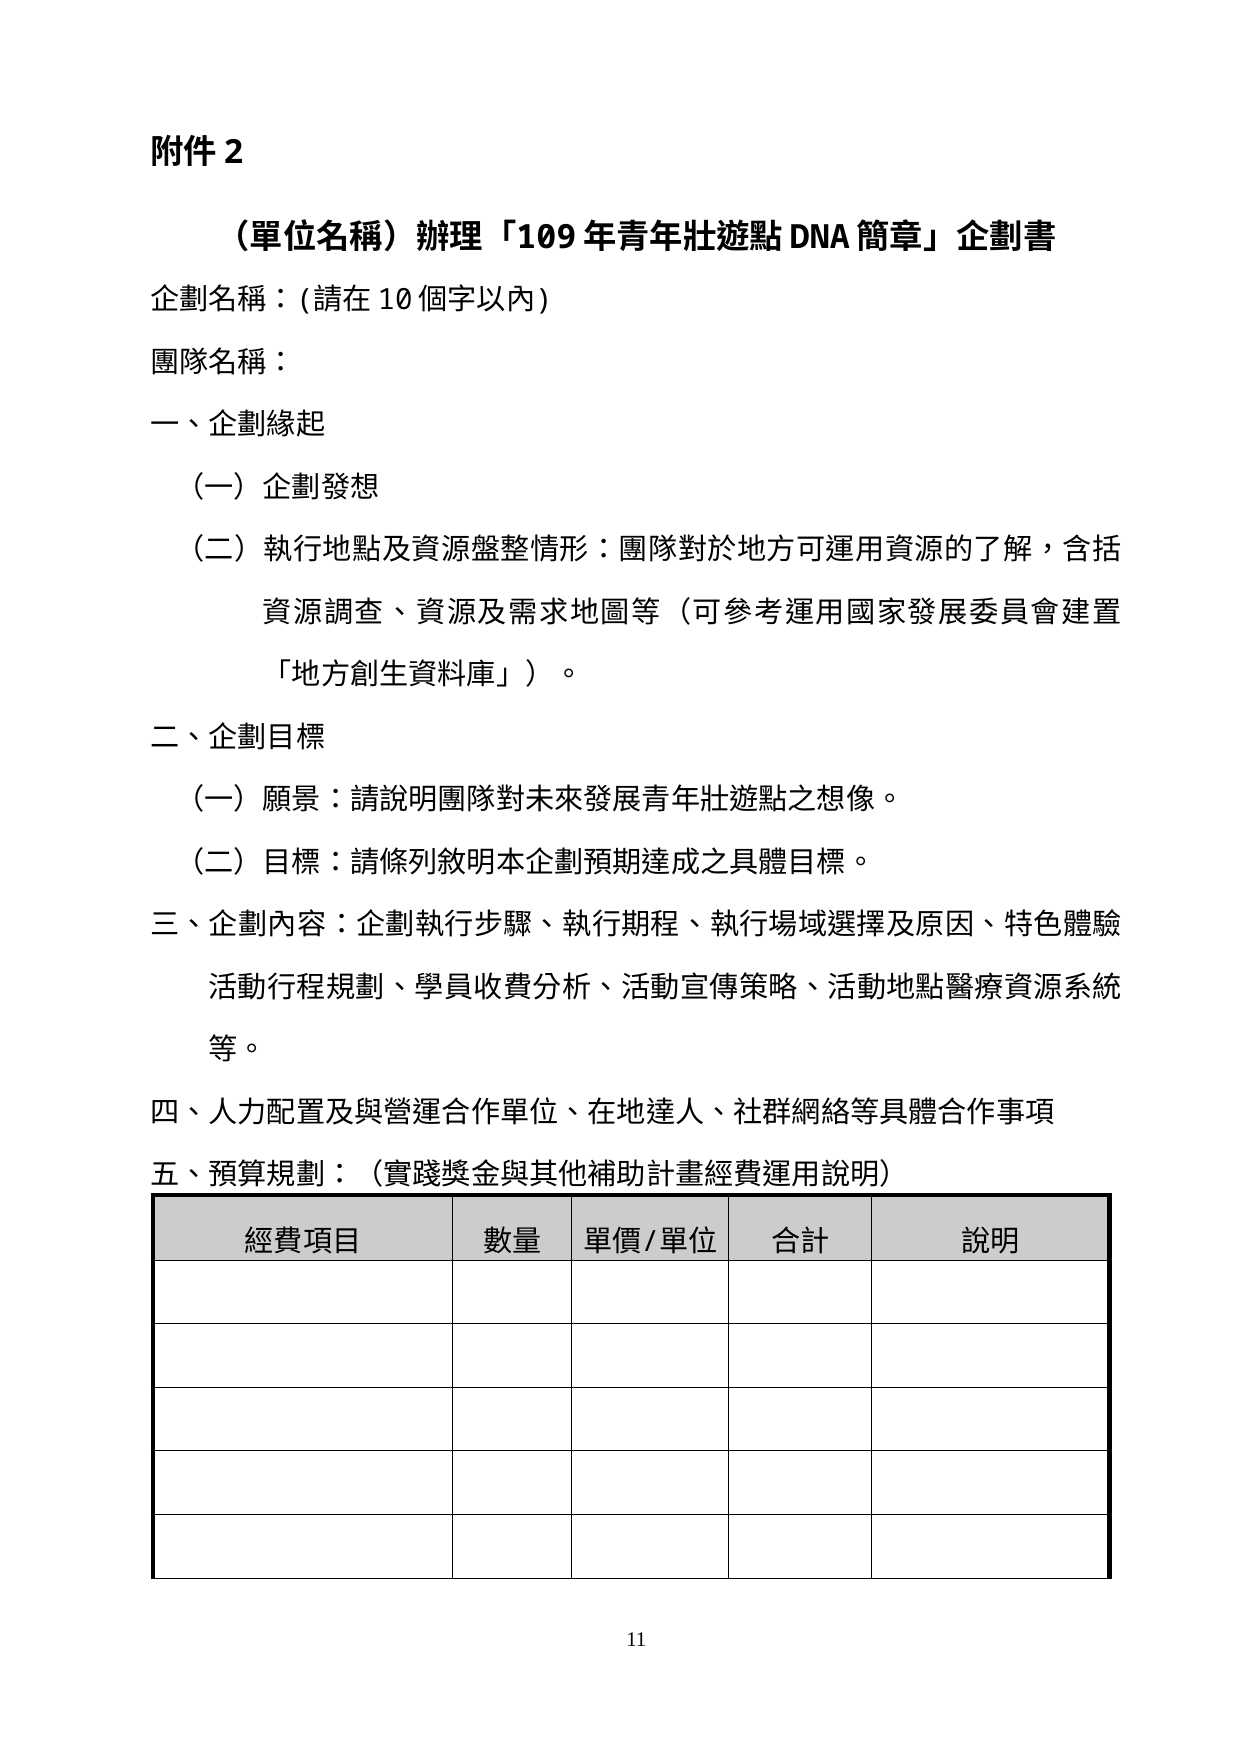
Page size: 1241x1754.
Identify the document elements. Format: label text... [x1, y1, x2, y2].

table_cell [155, 1451, 452, 1514]
table_cell [729, 1324, 871, 1387]
table_cell [729, 1261, 871, 1323]
table_cell [572, 1515, 728, 1577]
table_cell [872, 1324, 1107, 1387]
table_cell [453, 1388, 571, 1450]
table_cell [453, 1451, 571, 1514]
table_header 合計 [729, 1197, 871, 1260]
text 一、企劃緣起 [150, 380, 1122, 443]
table_cell [453, 1261, 571, 1323]
table_cell [572, 1451, 728, 1514]
text 企劃名稱：(請在10個字以內) [150, 255, 1122, 318]
text 五、預算規劃：（實踐獎金與其他補助計畫經費運用說明） [150, 1130, 1122, 1193]
table_cell [872, 1388, 1107, 1450]
table_cell [872, 1451, 1107, 1514]
table_cell [572, 1324, 728, 1387]
text （二）執行地點及資源盤整情形：團隊對於地方可運用資源的了解，含括資源調查、資源及需求地圖等（可參考運用國家發展委員會建置「地方創生資料庫」）。 [175, 505, 1122, 693]
table_cell [453, 1515, 571, 1577]
table_cell [155, 1515, 452, 1577]
text 三、企劃內容：企劃執行步驟、執行期程、執行場域選擇及原因、特色體驗活動行程規劃、學員收費分析、活動宣傳策略、活動地點醫療資源系統等。 [150, 880, 1122, 1068]
text （單位名稱）辦理「109年青年壯遊點DNA簡章」企劃書 [150, 193, 1122, 255]
table_cell [155, 1261, 452, 1323]
text 二、企劃目標 [150, 693, 1122, 755]
table_cell [155, 1388, 452, 1450]
text （一）企劃發想 [175, 443, 1122, 505]
table_cell [572, 1261, 728, 1323]
table_cell [572, 1388, 728, 1450]
table_cell [155, 1324, 452, 1387]
text （二）目標：請條列敘明本企劃預期達成之具體目標。 [175, 818, 1122, 880]
table_cell [729, 1515, 871, 1577]
table_cell [729, 1388, 871, 1450]
table_cell [872, 1515, 1107, 1577]
text 四、人力配置及與營運合作單位、在地達人、社群網絡等具體合作事項 [150, 1068, 1122, 1130]
text 附件2 [150, 108, 1122, 170]
table_cell [453, 1324, 571, 1387]
table_cell [872, 1261, 1107, 1323]
text （一）願景：請說明團隊對未來發展青年壯遊點之想像。 [175, 755, 1122, 818]
table_header 單價/單位 [572, 1197, 728, 1260]
table_cell [729, 1451, 871, 1514]
table_header 數量 [453, 1197, 571, 1260]
table_header 說明 [872, 1197, 1107, 1260]
text 團隊名稱： [150, 318, 1122, 380]
table_header 經費項目 [155, 1197, 452, 1260]
